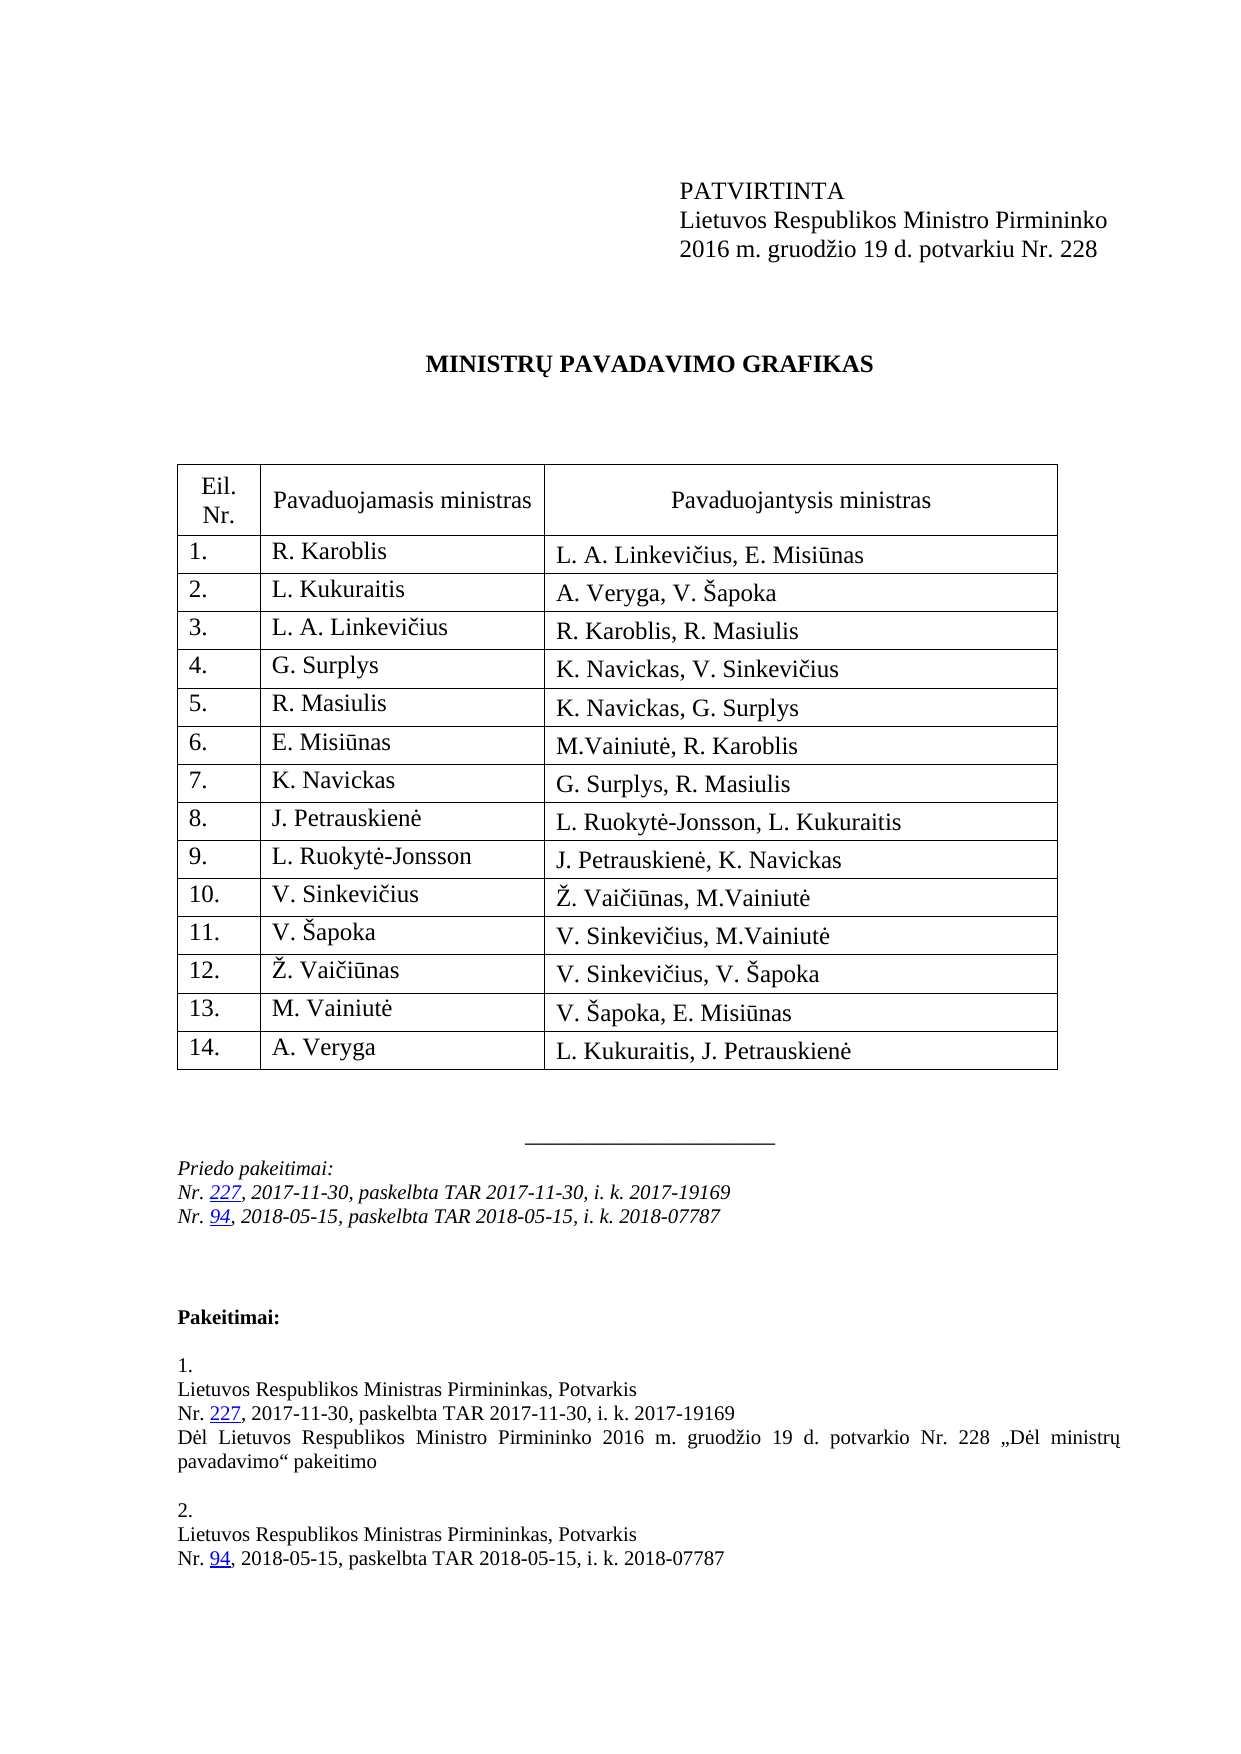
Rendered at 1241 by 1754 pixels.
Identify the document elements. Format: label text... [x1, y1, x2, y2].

table_cell 9. [178, 841, 260, 878]
table_cell L. Kukuraitis [261, 574, 544, 611]
table_cell R. Masiulis [261, 689, 544, 726]
table_cell K. Navickas [261, 765, 544, 802]
text Nr. 227, 2017-11-30, paskelbta TAR 2017-11-30, i. k. 2017-19169 [177, 1180, 1122, 1204]
table_cell 13. [178, 994, 260, 1031]
text 2. [177, 1497, 1122, 1522]
table_cell V. Sinkevičius, M.Vainiutė [545, 917, 1057, 954]
table_cell V. Šapoka, E. Misiūnas [545, 994, 1057, 1031]
text Lietuvos Respublikos Ministras Pirmininkas, Potvarkis [177, 1377, 1122, 1401]
table_cell V. Šapoka [261, 917, 544, 954]
table_cell G. Surplys [261, 650, 544, 687]
table_cell 7. [178, 765, 260, 802]
table_cell E. Misiūnas [261, 727, 544, 764]
table_cell L. A. Linkevičius [261, 612, 544, 649]
table_cell A. Veryga [261, 1032, 544, 1069]
table_cell 6. [178, 727, 260, 764]
text Nr. 227, 2017-11-30, paskelbta TAR 2017-11-30, i. k. 2017-19169 [177, 1401, 1122, 1425]
text Lietuvos Respublikos Ministras Pirmininkas, Potvarkis [177, 1522, 1122, 1546]
table_header Eil. Nr. [178, 465, 260, 535]
table_cell 11. [178, 917, 260, 954]
table_header Pavaduojantysis ministras [545, 465, 1057, 535]
table_cell A. Veryga, V. Šapoka [545, 574, 1057, 611]
table_cell V. Sinkevičius [261, 879, 544, 916]
table_cell K. Navickas, G. Surplys [545, 689, 1057, 726]
table_cell R. Karoblis [261, 536, 544, 573]
table_cell 10. [178, 879, 260, 916]
table_cell Ž. Vaičiūnas, M.Vainiutė [545, 879, 1057, 916]
table_header Pavaduojamasis ministras [261, 465, 544, 535]
table_cell K. Navickas, V. Sinkevičius [545, 650, 1057, 687]
text PATVIRTINTA Lietuvos Respublikos Ministro Pirmininko 2016 m. gruodžio 19 d. potvarkiu Nr. 228 [679, 176, 1122, 263]
table_cell 14. [178, 1032, 260, 1069]
table_cell M. Vainiutė [261, 994, 544, 1031]
table_cell Ž. Vaičiūnas [261, 955, 544, 992]
table_cell J. Petrauskienė, K. Navickas [545, 841, 1057, 878]
text Nr. 94, 2018-05-15, paskelbta TAR 2018-05-15, i. k. 2018-07787 [177, 1546, 1122, 1570]
text Nr. 94, 2018-05-15, paskelbta TAR 2018-05-15, i. k. 2018-07787 [177, 1204, 1122, 1228]
table_cell 5. [178, 689, 260, 726]
table_cell M.Vainiutė, R. Karoblis [545, 727, 1057, 764]
table_cell J. Petrauskienė [261, 803, 544, 840]
table_cell V. Sinkevičius, V. Šapoka [545, 955, 1057, 992]
table_cell L. Kukuraitis, J. Petrauskienė [545, 1032, 1057, 1069]
table_cell L. Ruokytė-Jonsson, L. Kukuraitis [545, 803, 1057, 840]
table_cell 8. [178, 803, 260, 840]
table_cell G. Surplys, R. Masiulis [545, 765, 1057, 802]
text –––––––––––––––––––– [177, 1127, 1122, 1156]
text Dėl Lietuvos Respublikos Ministro Pirmininko 2016 m. gruodžio 19 d. potvarkio Nr. 228 „Dėl ministrų pavadavimo“ pakeitimo [177, 1425, 1122, 1473]
text Pakeitimai: [177, 1305, 1122, 1329]
table_cell 1. [178, 536, 260, 573]
text Priedo pakeitimai: [177, 1156, 1122, 1180]
table_cell 3. [178, 612, 260, 649]
text 1. [177, 1353, 1122, 1377]
table_cell R. Karoblis, R. Masiulis [545, 612, 1057, 649]
text MINISTRŲ PAVADAVIMO GRAFIKAS [177, 349, 1122, 378]
table_cell 4. [178, 650, 260, 687]
table_cell 2. [178, 574, 260, 611]
table_cell L. Ruokytė-Jonsson [261, 841, 544, 878]
table_cell L. A. Linkevičius, E. Misiūnas [545, 536, 1057, 573]
table_cell 12. [178, 955, 260, 992]
